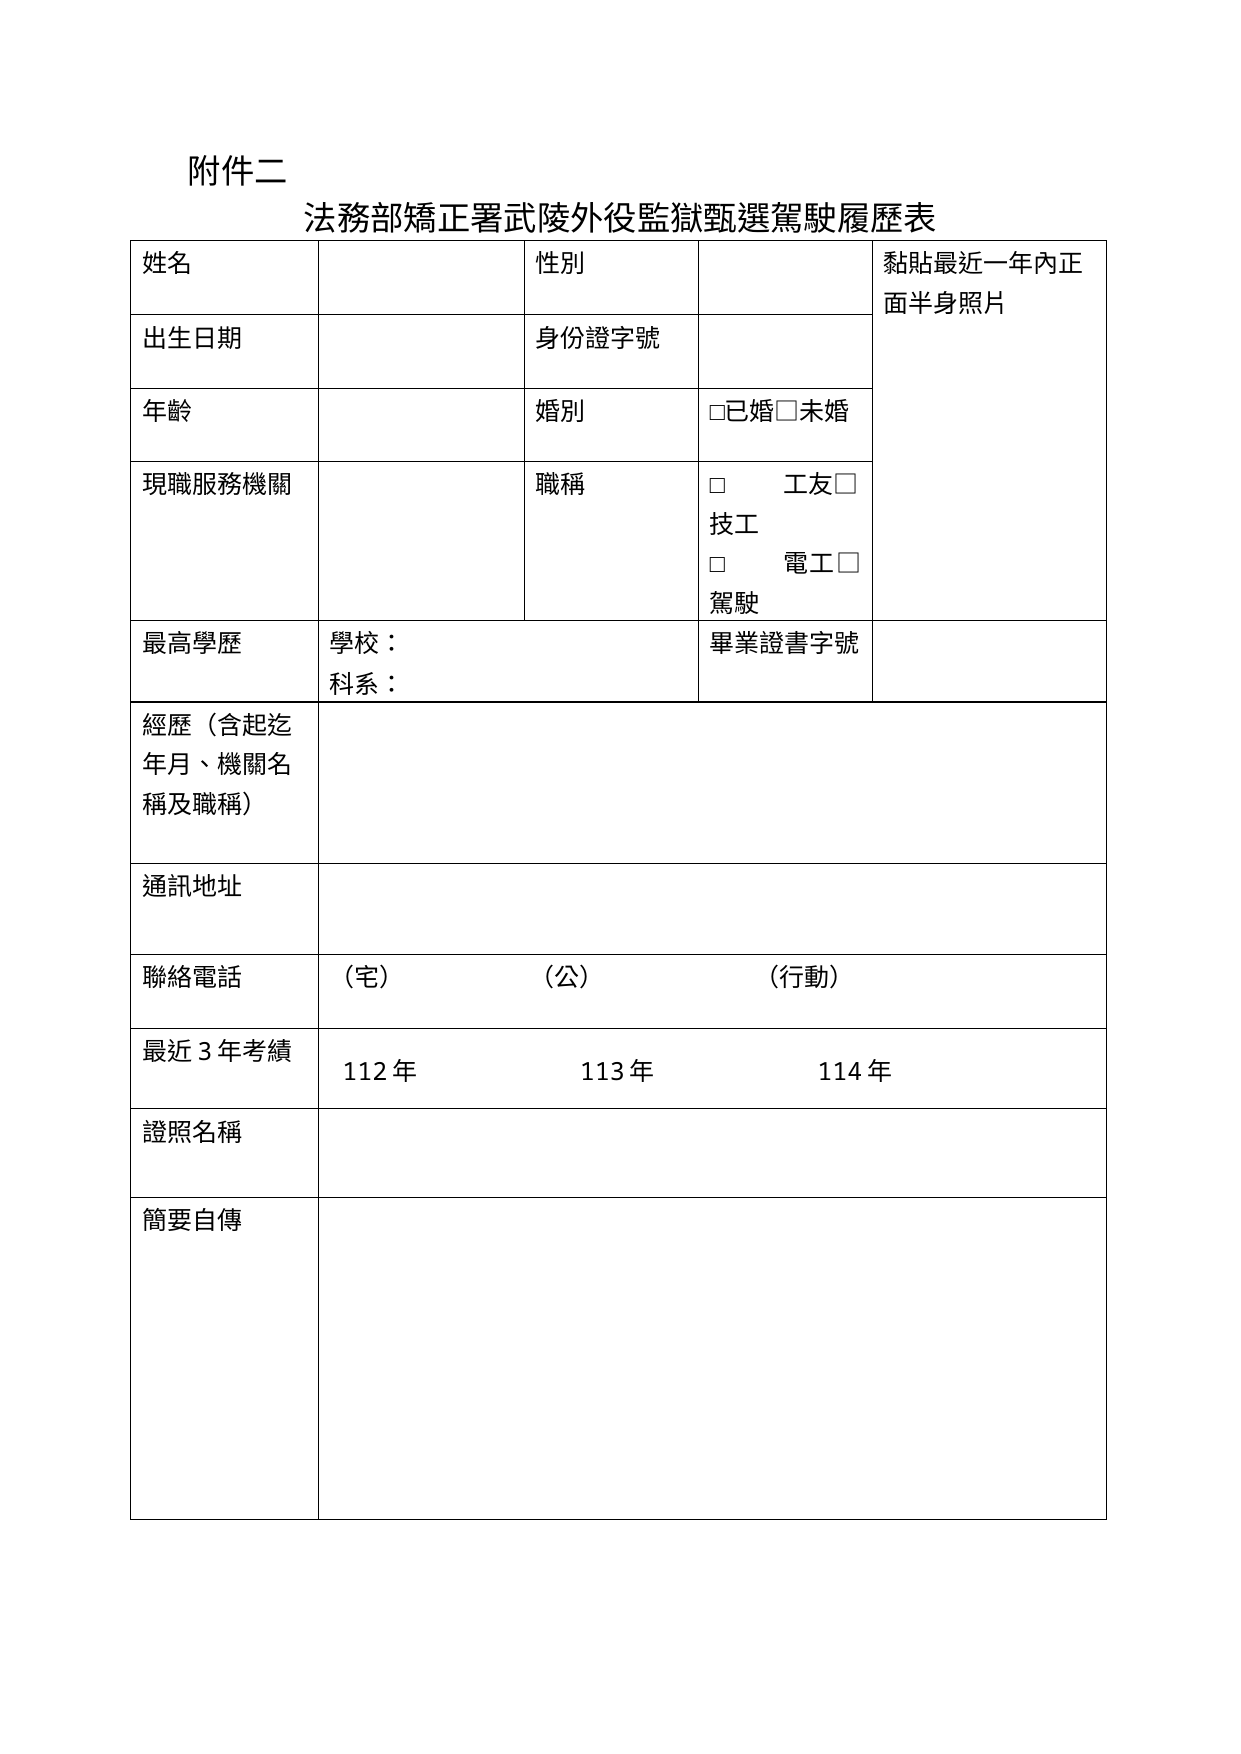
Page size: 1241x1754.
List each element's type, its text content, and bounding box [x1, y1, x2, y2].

table_cell 聯絡電話 [131, 955, 318, 1028]
table_header [699, 241, 872, 314]
table_cell [319, 864, 1106, 954]
table_cell [873, 621, 1106, 701]
table_header [319, 241, 524, 314]
table_cell [319, 1198, 1106, 1519]
table_cell 職稱 [525, 462, 698, 620]
text 法務部矯正署武陵外役監獄甄選駕駛履歷表 [187, 192, 1053, 240]
table_cell 通訊地址 [131, 864, 318, 954]
text 附件二 [187, 150, 1053, 192]
table_cell 身份證字號 [525, 315, 698, 388]
table_cell 婚別 [525, 389, 698, 461]
table_cell 證照名稱 [131, 1109, 318, 1197]
table_cell 112年 113年 114年 [319, 1029, 1106, 1108]
table_cell 年齡 [131, 389, 318, 461]
table_cell [319, 462, 524, 620]
table_cell [319, 315, 524, 388]
table_cell 經歷（含起迄年月、機關名稱及職稱） [131, 703, 318, 862]
table_cell [319, 703, 1106, 862]
table_cell 工友□技工 電工□駕駛 [699, 462, 872, 620]
table_cell 出生日期 [131, 315, 318, 388]
table_cell 現職服務機關 [131, 462, 318, 620]
table_cell 最高學歷 [131, 621, 318, 701]
table_cell 畢業證書字號 [699, 621, 872, 701]
table_cell [319, 1109, 1106, 1197]
table_header 黏貼最近一年內正面半身照片 [873, 241, 1106, 620]
table_header 姓名 [131, 241, 318, 314]
table_cell [699, 315, 872, 388]
table_cell （宅） （公） （行動） [319, 955, 1106, 1028]
table_cell 簡要自傳 [131, 1198, 318, 1519]
table_cell 學校： [319, 621, 698, 661]
table_cell [319, 389, 524, 461]
table_cell 最近3年考績 [131, 1029, 318, 1108]
table_cell 科系： [319, 661, 698, 701]
table_cell □已婚□未婚 [699, 389, 872, 461]
table_header 性別 [525, 241, 698, 314]
